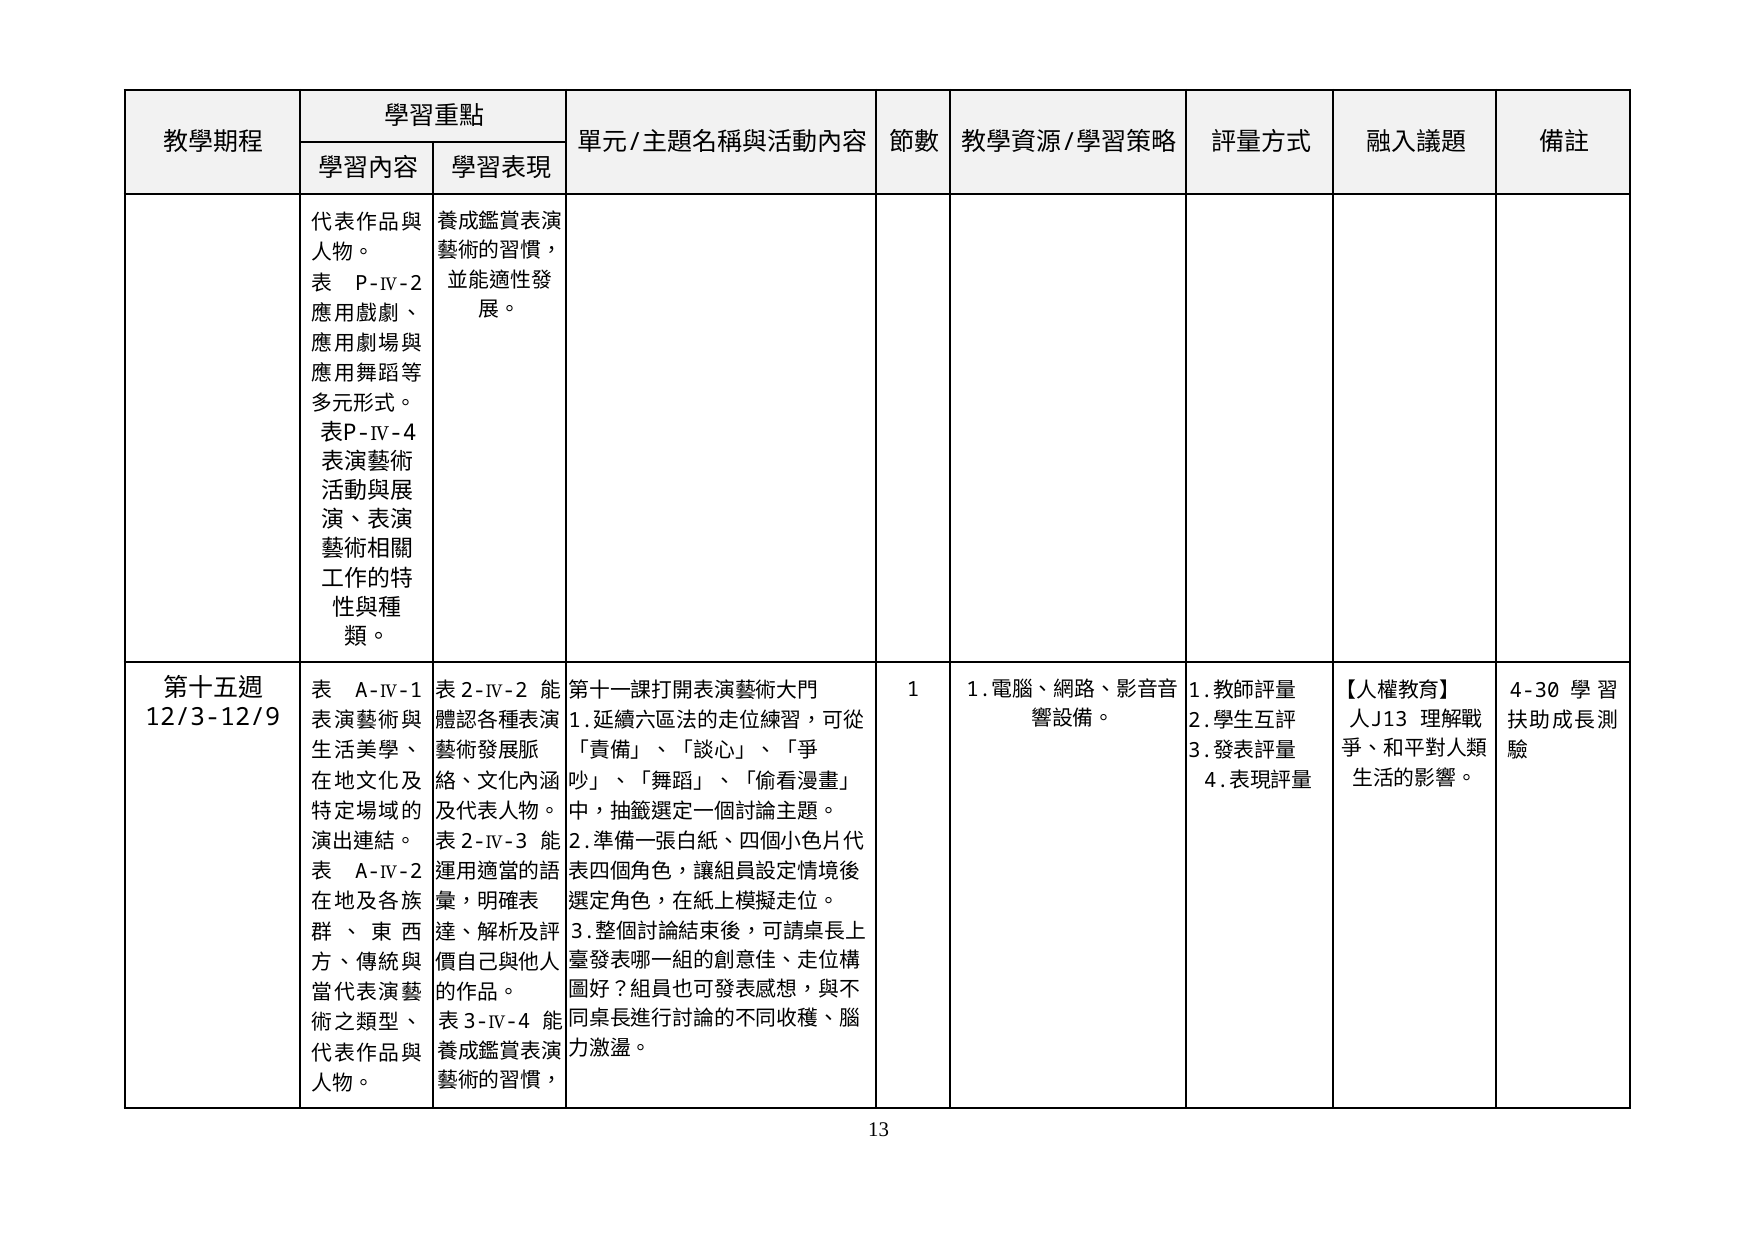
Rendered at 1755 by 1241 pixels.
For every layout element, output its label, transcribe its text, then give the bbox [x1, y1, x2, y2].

table_cell [1497, 195, 1629, 661]
table_header 教學期程 [126, 91, 299, 193]
table_cell 養成鑑賞表演藝術的習慣，並能適性發展。 [434, 195, 565, 661]
table_header 教學資源/學習策略 [951, 91, 1185, 193]
table_cell 1.教師評量 2.學生互評 3.發表評量 4.表現評量 [1187, 663, 1332, 1107]
table_cell 4-30學習扶助成長測驗 [1497, 663, 1629, 1107]
table_header 節數 [877, 91, 949, 193]
table_header 單元/主題名稱與活動內容 [567, 91, 875, 193]
table_cell 表A-Ⅳ-1 表演藝術與生活美學、在地文化及特定場域的演出連結。 表A-Ⅳ-2 在地及各族群、東西方、傳統與當代表演藝術之類型、代表作品與人物。 [301, 663, 432, 1107]
table_header 學習重點 [301, 91, 565, 141]
table_cell [1187, 195, 1332, 661]
table_header 融入議題 [1334, 91, 1495, 193]
table_cell 【人權教育】 人J13 理解戰爭、和平對人類生活的影響。 [1334, 663, 1495, 1107]
table_cell 學習內容 [301, 143, 432, 193]
table_cell 1.電腦、網路、影音音響設備。 [951, 663, 1185, 1107]
table_header 備註 [1497, 91, 1629, 193]
table_cell [126, 195, 299, 661]
table_cell [1334, 195, 1495, 661]
table_cell [567, 195, 875, 661]
table_cell 學習表現 [434, 143, 565, 193]
table_header 評量方式 [1187, 91, 1332, 193]
table_cell 第十五週12/3-12/9 [126, 663, 299, 1107]
table_cell [877, 195, 949, 661]
table_cell 第十一課打開表演藝術大門 1.延續六區法的走位練習，可從「責備」、「談心」、「爭吵」、「舞蹈」、「偷看漫畫」中，抽籤選定一個討論主題。 2.準備一張白紙、四個小色片代表四個角色，讓組員設定情境後選定角色，在紙上模擬走位。 3.整個討論結束後，可請桌長上臺發表哪一組的創意佳、走位構圖好？組員也可發表感想，與不同桌長進行討論的不同收穫、腦力激盪。 [567, 663, 875, 1107]
table_cell 代表作品與人物。 表P-Ⅳ-2 應用戲劇、應用劇場與應用舞蹈等多元形式。 表P-Ⅳ-4 表演藝術活動與展演、表演藝術相關工作的特性與種類。 [301, 195, 432, 661]
table_cell [951, 195, 1185, 661]
table_cell 表2-Ⅳ-2 能體認各種表演藝術發展脈絡、文化內涵及代表人物。 表2-Ⅳ-3 能運用適當的語彙，明確表達、解析及評價自己與他人的作品。 表3-Ⅳ-4 能養成鑑賞表演藝術的習慣， [434, 663, 565, 1107]
table_cell 1 [877, 663, 949, 1107]
